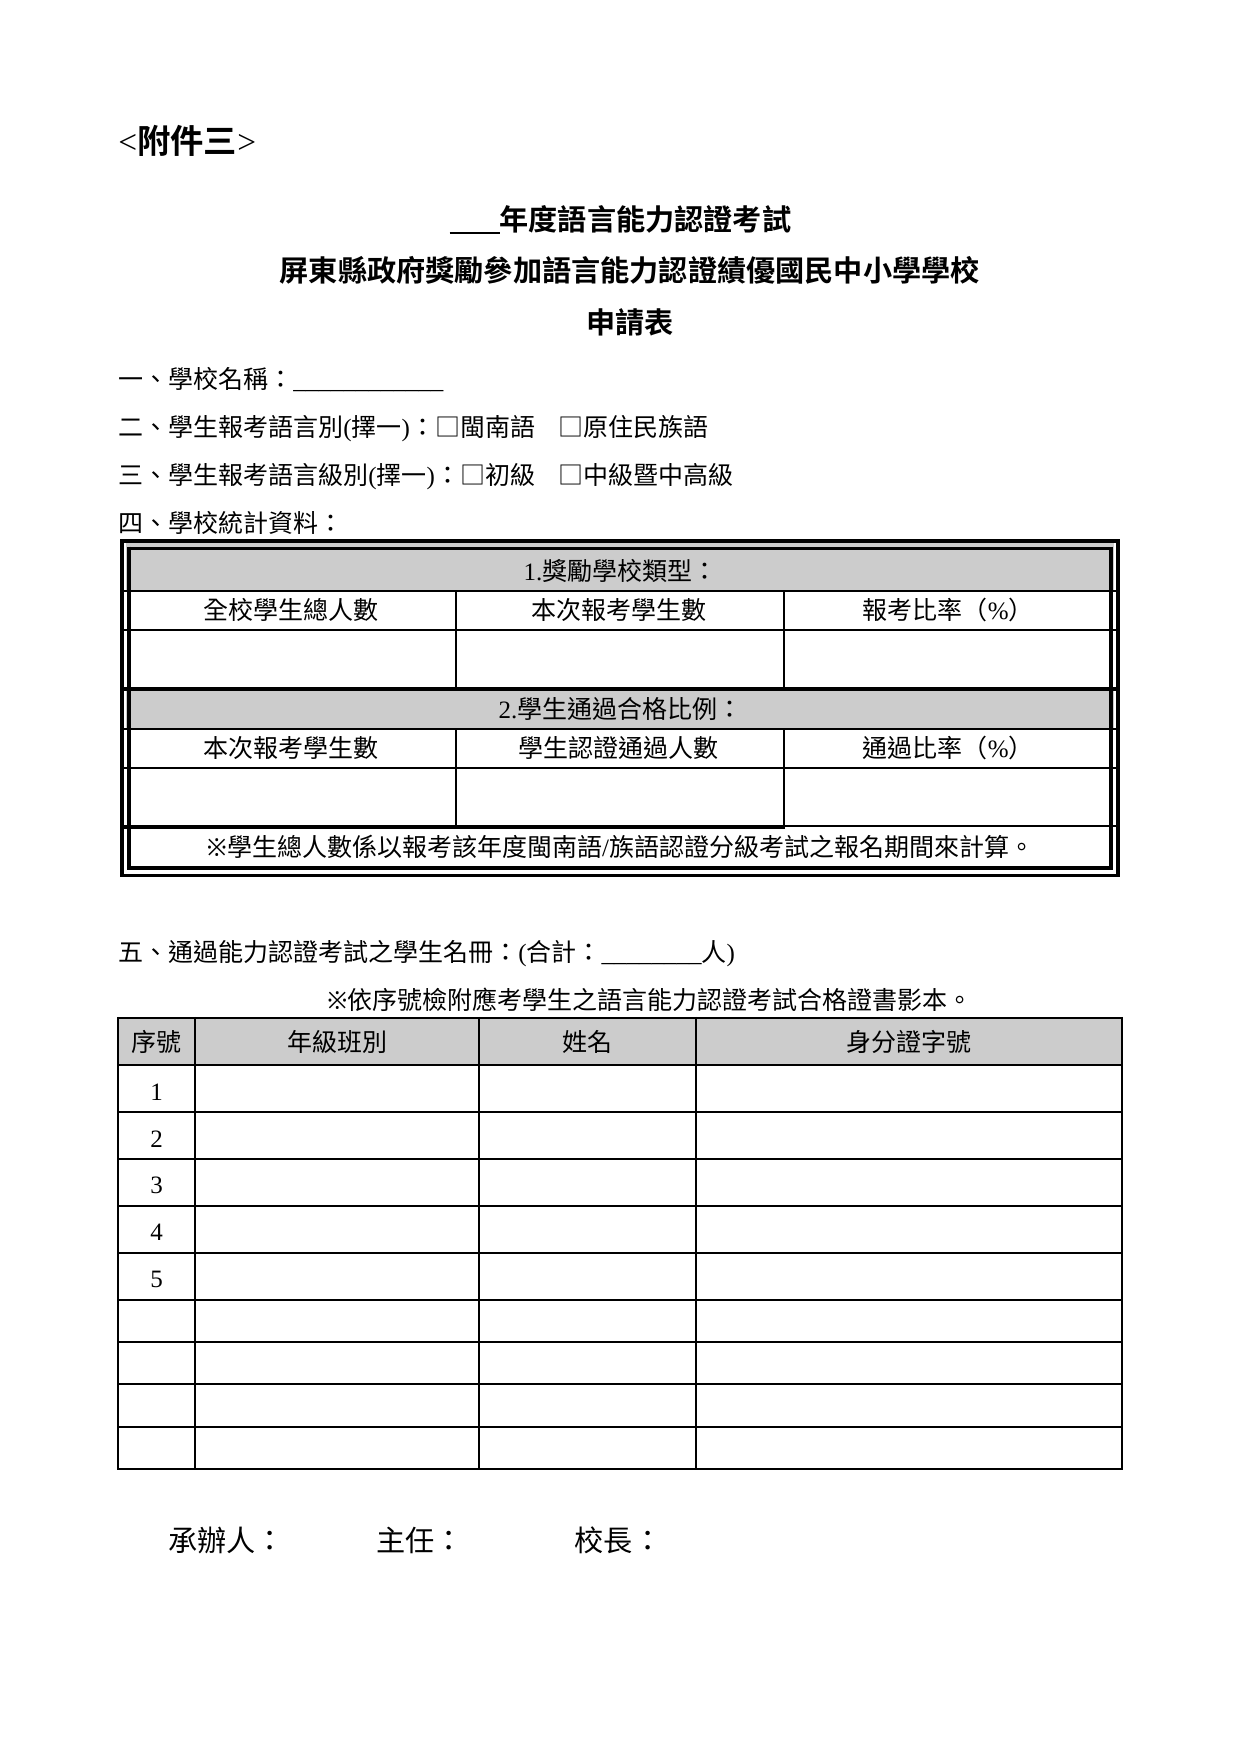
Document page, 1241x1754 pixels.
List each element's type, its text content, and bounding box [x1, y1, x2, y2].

table_cell [119, 1343, 194, 1383]
text 一、學校名稱：____________ [118, 348, 1122, 396]
table_cell [196, 1254, 478, 1299]
table_cell [697, 1343, 1121, 1383]
table_cell 全校學生總人數 [131, 592, 455, 629]
table_cell [480, 1207, 695, 1252]
table_cell 4 [119, 1207, 194, 1252]
table_cell 5 [119, 1254, 194, 1299]
table_cell 3 [119, 1160, 194, 1205]
table_cell [196, 1385, 478, 1426]
table_cell [697, 1385, 1121, 1426]
table_cell [785, 631, 1109, 687]
table_cell 本次報考學生數 [131, 730, 455, 767]
table_cell [196, 1113, 478, 1158]
table_cell [697, 1428, 1121, 1468]
text 屏東縣政府獎勵參加語言能力認證績優國民中小學學校 [118, 251, 1122, 290]
table_cell [131, 631, 455, 687]
table_header 序號 [119, 1019, 194, 1064]
table_cell [480, 1160, 695, 1205]
table_cell [697, 1254, 1121, 1299]
table_cell 2 [119, 1113, 194, 1158]
table_cell [196, 1207, 478, 1252]
text 申請表 [118, 302, 1122, 342]
table_cell [119, 1428, 194, 1468]
table_cell [480, 1066, 695, 1111]
table_cell [480, 1428, 695, 1468]
table_cell [697, 1066, 1121, 1111]
table_cell [457, 631, 783, 687]
table_cell [785, 769, 1109, 824]
table_cell 報考比率（%） [785, 592, 1109, 629]
table_cell ※學生總人數係以報考該年度閩南語/族語認證分級考試之報名期間來計算。 [131, 827, 1109, 866]
table_cell [697, 1207, 1121, 1252]
table_cell 通過比率（%） [785, 730, 1109, 767]
table_cell [196, 1428, 478, 1468]
table_cell [457, 769, 783, 824]
table_cell [697, 1160, 1121, 1205]
table_cell 學生認證通過人數 [457, 730, 783, 767]
text 三、學生報考語言級別(擇一)：□初級 □中級暨中高級 [118, 443, 1122, 491]
text ※依序號檢附應考學生之語言能力認證考試合格證書影本。 [177, 969, 1122, 1017]
table_cell [697, 1301, 1121, 1341]
table_cell [480, 1254, 695, 1299]
table_header 1.獎勵學校類型： [126, 543, 1114, 590]
table_header 年級班別 [196, 1019, 478, 1064]
text 承辦人： 主任： 校長： [118, 1518, 1122, 1560]
table_cell [480, 1301, 695, 1341]
table_cell [196, 1160, 478, 1205]
table_cell [119, 1301, 194, 1341]
table_cell [480, 1113, 695, 1158]
table_header 身分證字號 [697, 1019, 1121, 1064]
text 五、通過能力認證考試之學生名冊：(合計：________人) [118, 921, 1122, 969]
table_cell [480, 1343, 695, 1383]
table_cell [196, 1343, 478, 1383]
text 四、學校統計資料： [118, 491, 1122, 539]
table_cell [196, 1066, 478, 1111]
table_cell [131, 769, 455, 824]
text 年度語言能力認證考試 [118, 199, 1122, 239]
table_cell [480, 1385, 695, 1426]
table_cell [697, 1113, 1121, 1158]
text 二、學生報考語言別(擇一)：□閩南語 □原住民族語 [118, 396, 1122, 443]
table_cell [119, 1385, 194, 1426]
table_cell [196, 1301, 478, 1341]
table_cell 1 [119, 1066, 194, 1111]
table_cell 本次報考學生數 [457, 592, 783, 629]
table_header 姓名 [480, 1019, 695, 1064]
table_cell 2.學生通過合格比例： [131, 691, 1109, 728]
text <附件三> [118, 118, 1122, 163]
